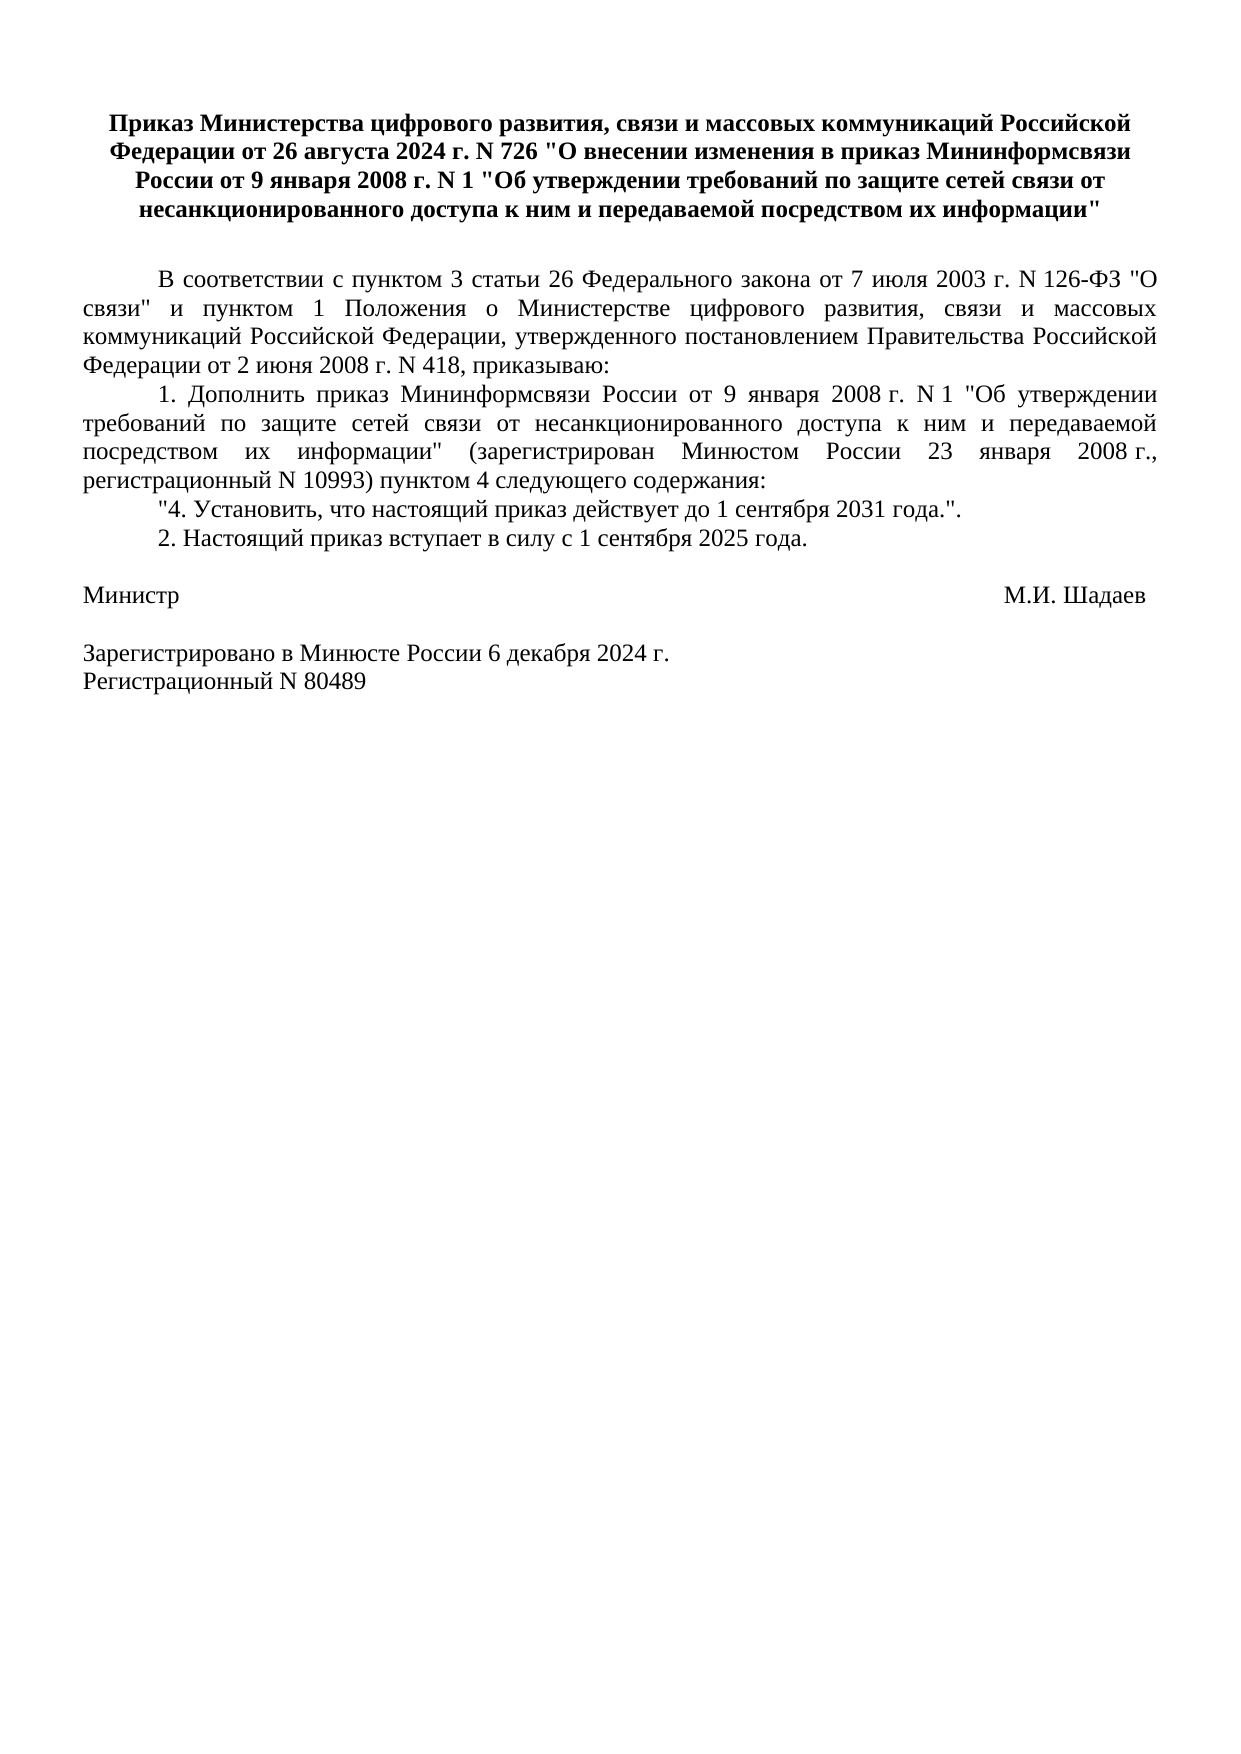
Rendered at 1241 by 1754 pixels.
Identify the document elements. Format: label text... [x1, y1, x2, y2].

text Зарегистрировано в Минюсте России 6 декабря 2024 г. [83, 638, 1157, 666]
text "4. Установить, что настоящий приказ действует до 1 сентября 2031 года.". [83, 494, 1157, 523]
text Регистрационный N 80489 [83, 666, 1157, 695]
text 1. Дополнить приказ Мининформсвязи России от 9 января 2008 г. N 1 "Об утверждении требований по защите сетей связи от несанкционированного доступа к ним и передаваемой посредством их информации" (зарегистрирован Минюстом России 23 января 2008 г., регистрационный N 10993) пунктом 4 следующего содержания: [83, 379, 1157, 494]
subtitle Приказ Министерства цифрового развития, связи и массовых коммуникаций Российской Федерации от 26 августа 2024 г. N 726 "О внесении изменения в приказ Мининформсвязи России от 9 января 2008 г. N 1 "Об утверждении требований по защите сетей связи от несанкционированного доступа к ним и передаваемой посредством их информации" [83, 108, 1157, 223]
text В соответствии с пунктом 3 статьи 26 Федерального закона от 7 июля 2003 г. N 126-ФЗ "О связи" и пунктом 1 Положения о Министерстве цифрового развития, связи и массовых коммуникаций Российской Федерации, утвержденного постановлением Правительства Российской Федерации от 2 июня 2008 г. N 418, приказываю: [83, 264, 1157, 379]
text 2. Настоящий приказ вступает в силу с 1 сентября 2025 года. [83, 523, 1157, 551]
table_header М.И. Шадаев [791, 580, 1146, 609]
table_header Министр [83, 580, 791, 609]
